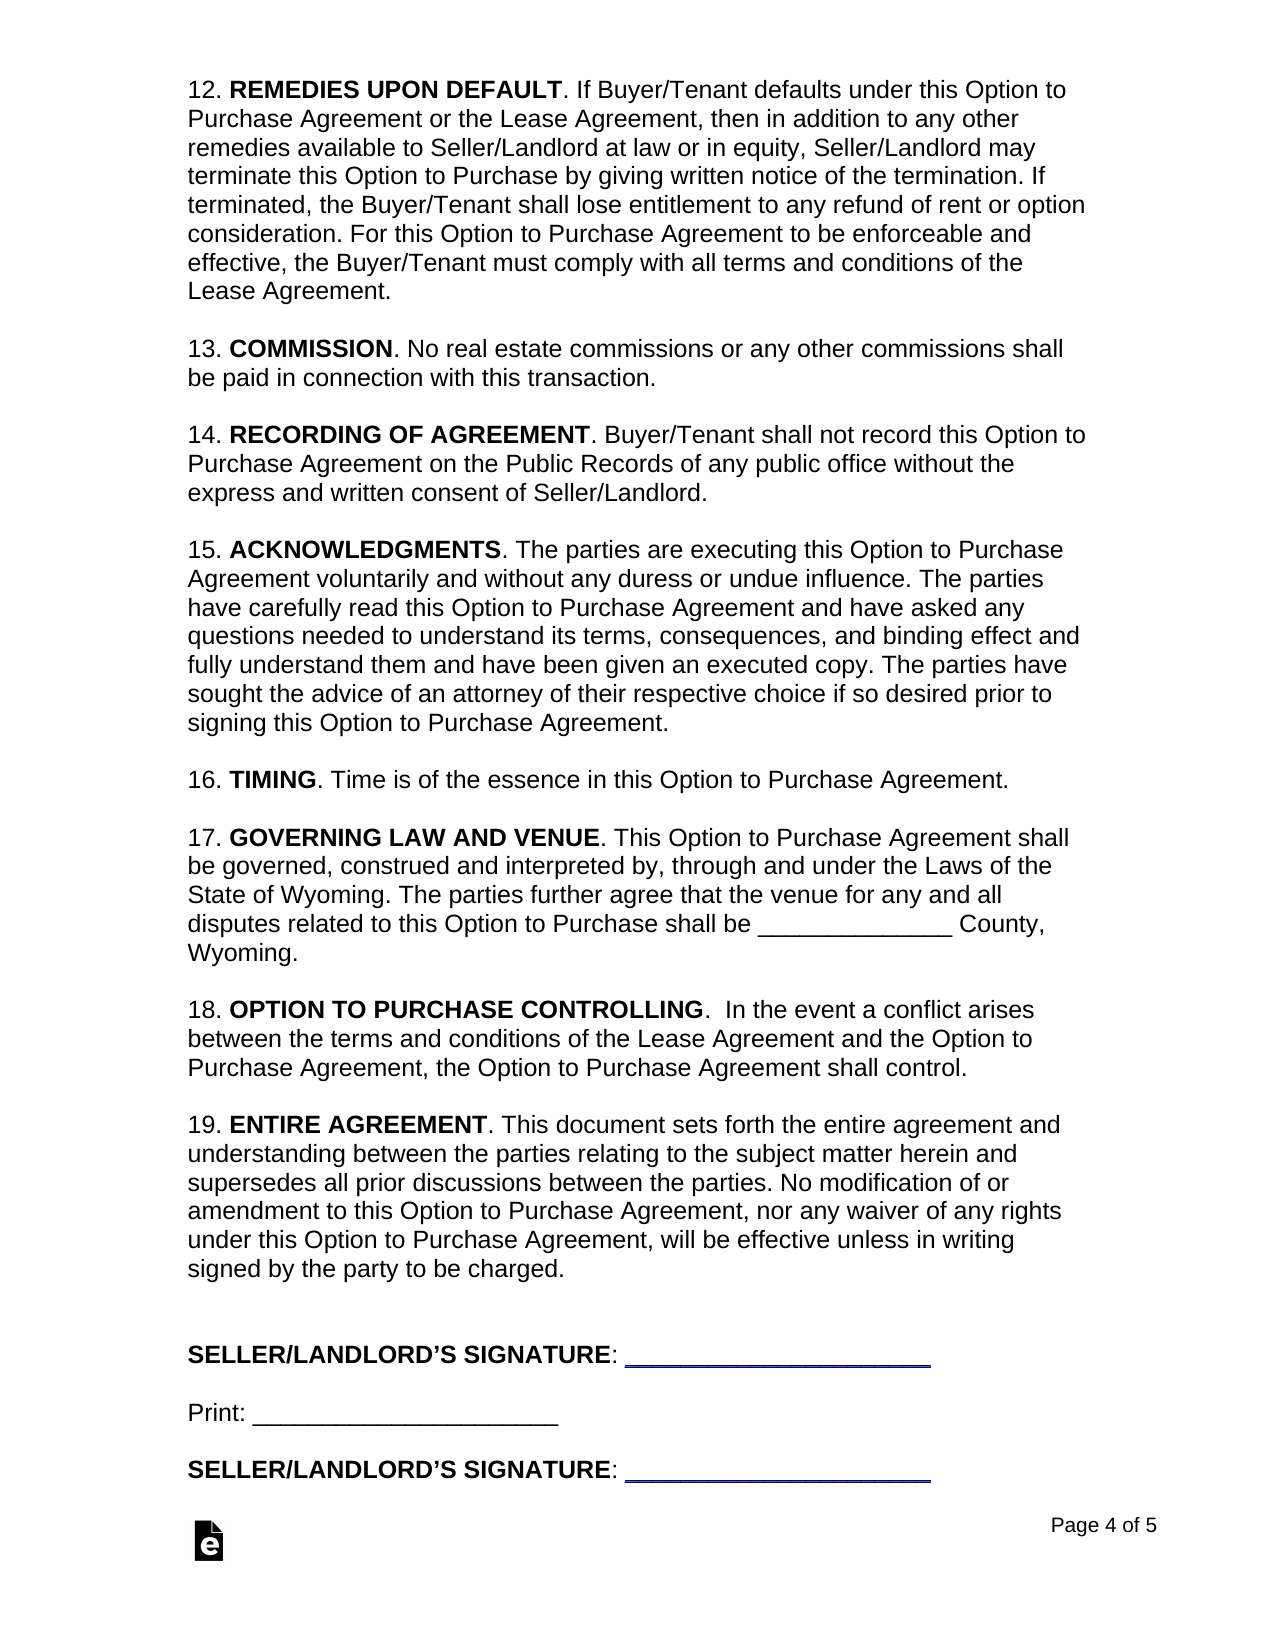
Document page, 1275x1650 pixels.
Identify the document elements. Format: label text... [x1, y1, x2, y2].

text 18. OPTION TO PURCHASE CONTROLLING. In the event a conflict arises between the terms and conditions of the Lease Agreement and the Option to Purchase Agreement, the Option to Purchase Agreement shall control. [187, 995, 1087, 1081]
text 19. ENTIRE AGREEMENT. This document sets forth the entire agreement and understanding between the parties relating to the subject matter herein and supersedes all prior discussions between the parties. No modification of or amendment to this Option to Purchase Agreement, nor any waiver of any rights under this Option to Purchase Agreement, will be effective unless in writing signed by the party to be charged. [187, 1110, 1087, 1282]
text 17. GOVERNING LAW AND VENUE. This Option to Purchase Agreement shall be governed, construed and interpreted by, through and under the Laws of the State of Wyoming. The parties further agree that the venue for any and all disputes related to this Option to Purchase shall be ______________ County, Wyoming. [187, 822, 1087, 966]
text 12. REMEDIES UPON DEFAULT. If Buyer/Tenant defaults under this Option to Purchase Agreement or the Lease Agreement, then in addition to any other remedies available to Seller/Landlord at law or in equity, Seller/Landlord may terminate this Option to Purchase by giving written notice of the termination. If terminated, the Buyer/Tenant shall lose entitlement to any refund of rent or option consideration. For this Option to Purchase Agreement to be enforceable and effective, the Buyer/Tenant must comply with all terms and conditions of the Lease Agreement. [187, 75, 1087, 305]
text 14. RECORDING OF AGREEMENT. Buyer/Tenant shall not record this Option to Purchase Agreement on the Public Records of any public office without the express and written consent of Seller/Landlord. [187, 420, 1087, 506]
text 16. TIMING. Time is of the essence in this Option to Purchase Agreement. [187, 765, 1087, 794]
text 15. ACKNOWLEDGMENTS. The parties are executing this Option to Purchase Agreement voluntarily and without any duress or undue influence. The parties have carefully read this Option to Purchase Agreement and have asked any questions needed to understand its terms, consequences, and binding effect and fully understand them and have been given an executed copy. The parties have sought the advice of an attorney of their respective choice if so desired prior to signing this Option to Purchase Agreement. [187, 535, 1087, 736]
subtitle Print: ______________________ [187, 1397, 1087, 1426]
subtitle SELLER/LANDLORD’S SIGNATURE: ______________________ [187, 1340, 1087, 1369]
subtitle SELLER/LANDLORD’S SIGNATURE: ______________________ [187, 1455, 1087, 1484]
text 13. COMMISSION. No real estate commissions or any other commissions shall be paid in connection with this transaction. [187, 334, 1087, 391]
